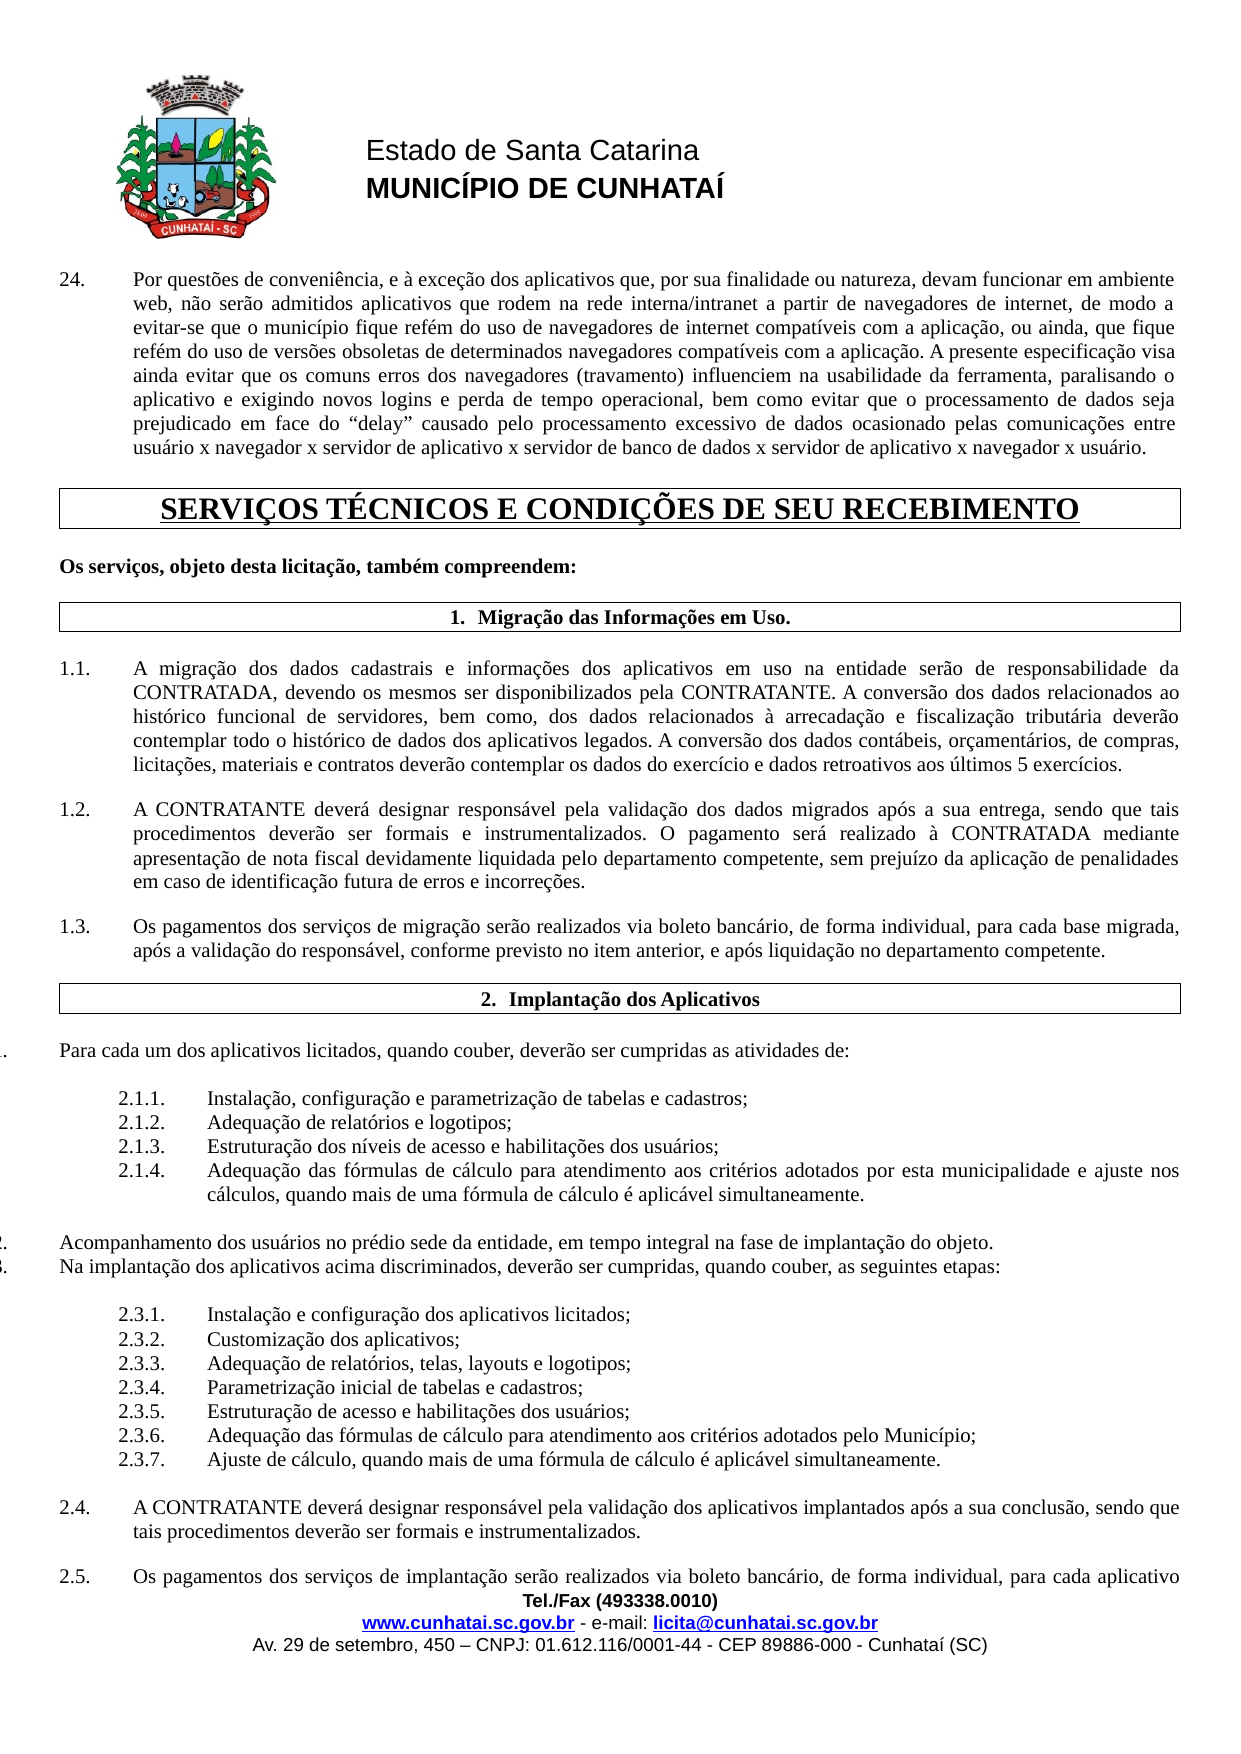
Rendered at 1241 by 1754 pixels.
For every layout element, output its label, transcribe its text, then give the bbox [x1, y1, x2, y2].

list Migração das Informações em Uso. [60, 603, 1180, 631]
list Estruturação dos níveis de acesso e habilitações dos usuários; [118, 1134, 1181, 1158]
list Estruturação de acesso e habilitações dos usuários; [118, 1399, 1181, 1423]
list Adequação das fórmulas de cálculo para atendimento aos critérios adotados por esta municipalidade e ajuste nos cálculos, quando mais de uma fórmula de cálculo é aplicável simultaneamente. [118, 1158, 1181, 1206]
list A migração dos dados cadastrais e informações dos aplicativos em uso na entidade serão de responsabilidade da CONTRATADA, devendo os mesmos ser disponibilizados pela CONTRATANTE. A conversão dos dados relacionados ao histórico funcional de servidores, bem como, dos dados relacionados à arrecadação e fiscalização tributária deverão contemplar todo o histórico de dados dos aplicativos legados. A conversão dos dados contábeis, orçamentários, de compras, licitações, materiais e contratos deverão contemplar os dados do exercício e dados retroativos aos últimos 5 exercícios. [59, 656, 1181, 776]
list Na implantação dos aplicativos acima discriminados, deverão ser cumpridas, quando couber, as seguintes etapas: [0, 1254, 1181, 1278]
list Adequação de relatórios e logotipos; [118, 1110, 1181, 1134]
list Adequação de relatórios, telas, layouts e logotipos; [118, 1351, 1181, 1374]
list Instalação, configuração e parametrização de tabelas e cadastros; [118, 1086, 1181, 1110]
text SERVIÇOS TÉCNICOS E CONDIÇÕES DE SEU RECEBIMENTO [60, 489, 1180, 528]
list Ajuste de cálculo, quando mais de uma fórmula de cálculo é aplicável simultaneamente. [118, 1447, 1181, 1471]
list Por questões de conveniência, e à exceção dos aplicativos que, por sua finalidade ou natureza, devam funcionar em ambiente web, não serão admitidos aplicativos que rodem na rede interna/intranet a partir de navegadores de internet, de modo a evitar-se que o município fique refém do uso de navegadores de internet compatíveis com a aplicação, ou ainda, que fique refém do uso de versões obsoletas de determinados navegadores compatíveis com a aplicação. A presente especificação visa ainda evitar que os comuns erros dos navegadores (travamento) influenciem na usabilidade da ferramenta, paralisando o aplicativo e exigindo novos logins e perda de tempo operacional, bem como evitar que o processamento de dados seja prejudicado em face do “delay” causado pelo processamento excessivo de dados ocasionado pelas comunicações entre usuário x navegador x servidor de aplicativo x servidor de banco de dados x servidor de aplicativo x navegador x usuário. [59, 267, 1176, 459]
list A CONTRATANTE deverá designar responsável pela validação dos dados migrados após a sua entrega, sendo que tais procedimentos deverão ser formais e instrumentalizados. O pagamento será realizado à CONTRATADA mediante apresentação de nota fiscal devidamente liquidada pelo departamento competente, sem prejuízo da aplicação de penalidades em caso de identificação futura de erros e incorreções. [59, 797, 1181, 893]
list Adequação das fórmulas de cálculo para atendimento aos critérios adotados pelo Município; [118, 1423, 1181, 1447]
list Instalação e configuração dos aplicativos licitados; [118, 1302, 1181, 1326]
list A CONTRATANTE deverá designar responsável pela validação dos aplicativos implantados após a sua conclusão, sendo que tais procedimentos deverão ser formais e instrumentalizados. [59, 1495, 1181, 1543]
list Customização dos aplicativos; [118, 1326, 1181, 1351]
list Implantação dos Aplicativos [60, 984, 1180, 1013]
list Para cada um dos aplicativos licitados, quando couber, deverão ser cumpridas as atividades de: [0, 1038, 1181, 1062]
list Parametrização inicial de tabelas e cadastros; [118, 1374, 1181, 1399]
list Os pagamentos dos serviços de migração serão realizados via boleto bancário, de forma individual, para cada base migrada, após a validação do responsável, conforme previsto no item anterior, e após liquidação no departamento competente. [59, 914, 1181, 962]
list Acompanhamento dos usuários no prédio sede da entidade, em tempo integral na fase de implantação do objeto. [0, 1230, 1181, 1254]
text Os serviços, objeto desta licitação, também compreendem: [59, 554, 1181, 578]
list Os pagamentos dos serviços de implantação serão realizados via boleto bancário, de forma individual, para cada aplicativo [59, 1564, 1181, 1588]
